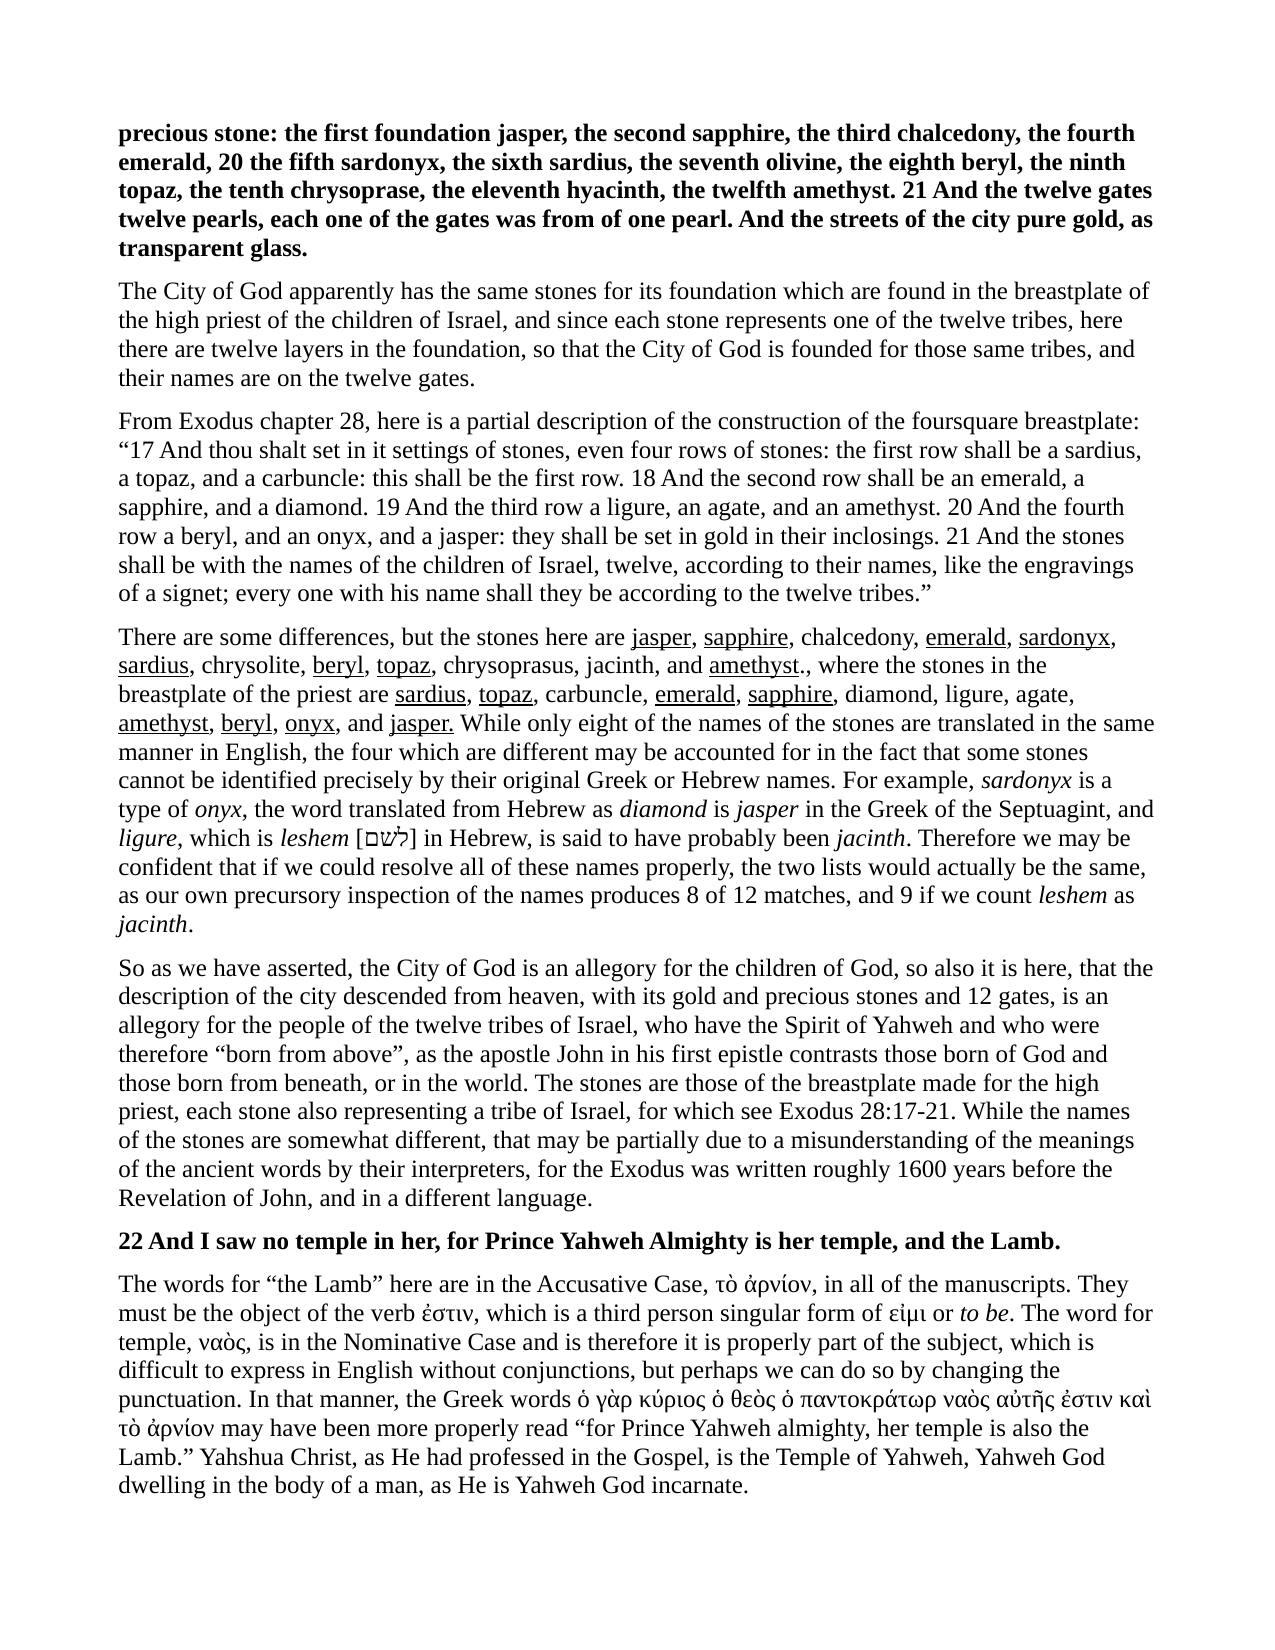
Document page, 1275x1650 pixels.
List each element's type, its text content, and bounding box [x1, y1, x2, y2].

text precious stone: the first foundation jasper, the second sapphire, the third chalcedony, the fourth emerald, 20 the fifth sardonyx, the sixth sardius, the seventh olivine, the eighth beryl, the ninth topaz, the tenth chrysoprase, the eleventh hyacinth, the twelfth amethyst. 21 And the twelve gates twelve pearls, each one of the gates was from of one pearl. And the streets of the city pure gold, as transparent glass. [118, 118, 1157, 262]
text The words for “the Lamb” here are in the Accusative Case, τὸ ἀρνίον, in all of the manuscripts. They must be the object of the verb ἐστιν, which is a third person singular form of εἰμι or to be. The word for temple, ναὸς, is in the Nominative Case and is therefore it is properly part of the subject, which is difficult to express in English without conjunctions, but perhaps we can do so by changing the punctuation. In that manner, the Greek words ὁ γὰρ κύριος ὁ θεὸς ὁ παντοκράτωρ ναὸς αὐτῆς ἐστιν καὶ τὸ ἀρνίον may have been more properly read “for Prince Yahweh almighty, her temple is also the Lamb.” Yahshua Christ, as He had professed in the Gospel, is the Temple of Yahweh, Yahweh God dwelling in the body of a man, as He is Yahweh God incarnate. [118, 1269, 1157, 1499]
text From Exodus chapter 28, here is a partial description of the construction of the foursquare breastplate: “17 And thou shalt set in it settings of stones, even four rows of stones: the first row shall be a sardius, a topaz, and a carbuncle: this shall be the first row. 18 And the second row shall be an emerald, a sapphire, and a diamond. 19 And the third row a ligure, an agate, and an amethyst. 20 And the fourth row a beryl, and an onyx, and a jasper: they shall be set in gold in their inclosings. 21 And the stones shall be with the names of the children of Israel, twelve, according to their names, like the engravings of a signet; every one with his name shall they be according to the twelve tribes.” [118, 406, 1157, 607]
text There are some differences, but the stones here are jasper, sapphire, chalcedony, emerald, sardonyx, sardius, chrysolite, beryl, topaz, chrysoprasus, jacinth, and amethyst., where the stones in the breastplate of the priest are sardius, topaz, carbuncle, emerald, sapphire, diamond, ligure, agate, amethyst, beryl, onyx, and jasper. While only eight of the names of the stones are translated in the same manner in English, the four which are different may be accounted for in the fact that some stones cannot be identified precisely by their original Greek or Hebrew names. For example, sardonyx is a type of onyx, the word translated from Hebrew as diamond is jasper in the Greek of the Septuagint, and ligure, which is leshem [לשם] in Hebrew, is said to have probably been jacinth. Therefore we may be confident that if we could resolve all of these names properly, the two lists would actually be the same, as our own precursory inspection of the names produces 8 of 12 matches, and 9 if we count leshem as jacinth. [118, 622, 1157, 938]
text 22 And I saw no temple in her, for Prince Yahweh Almighty is her temple, and the Lamb. [118, 1226, 1157, 1255]
text The City of God apparently has the same stones for its foundation which are found in the breastplate of the high priest of the children of Israel, and since each stone represents one of the twelve tribes, here there are twelve layers in the foundation, so that the City of God is founded for those same tribes, and their names are on the twelve gates. [118, 276, 1157, 391]
text So as we have asserted, the City of God is an allegory for the children of God, so also it is here, that the description of the city descended from heaven, with its gold and precious stones and 12 gates, is an allegory for the people of the twelve tribes of Israel, who have the Spirit of Yahweh and who were therefore “born from above”, as the apostle John in his first epistle contrasts those born of God and those born from beneath, or in the world. The stones are those of the breastplate made for the high priest, each stone also representing a tribe of Israel, for which see Exodus 28:17-21. While the names of the stones are somewhat different, that may be partially due to a misunderstanding of the meanings of the ancient words by their interpreters, for the Exodus was written roughly 1600 years before the Revelation of John, and in a different language. [118, 953, 1157, 1211]
